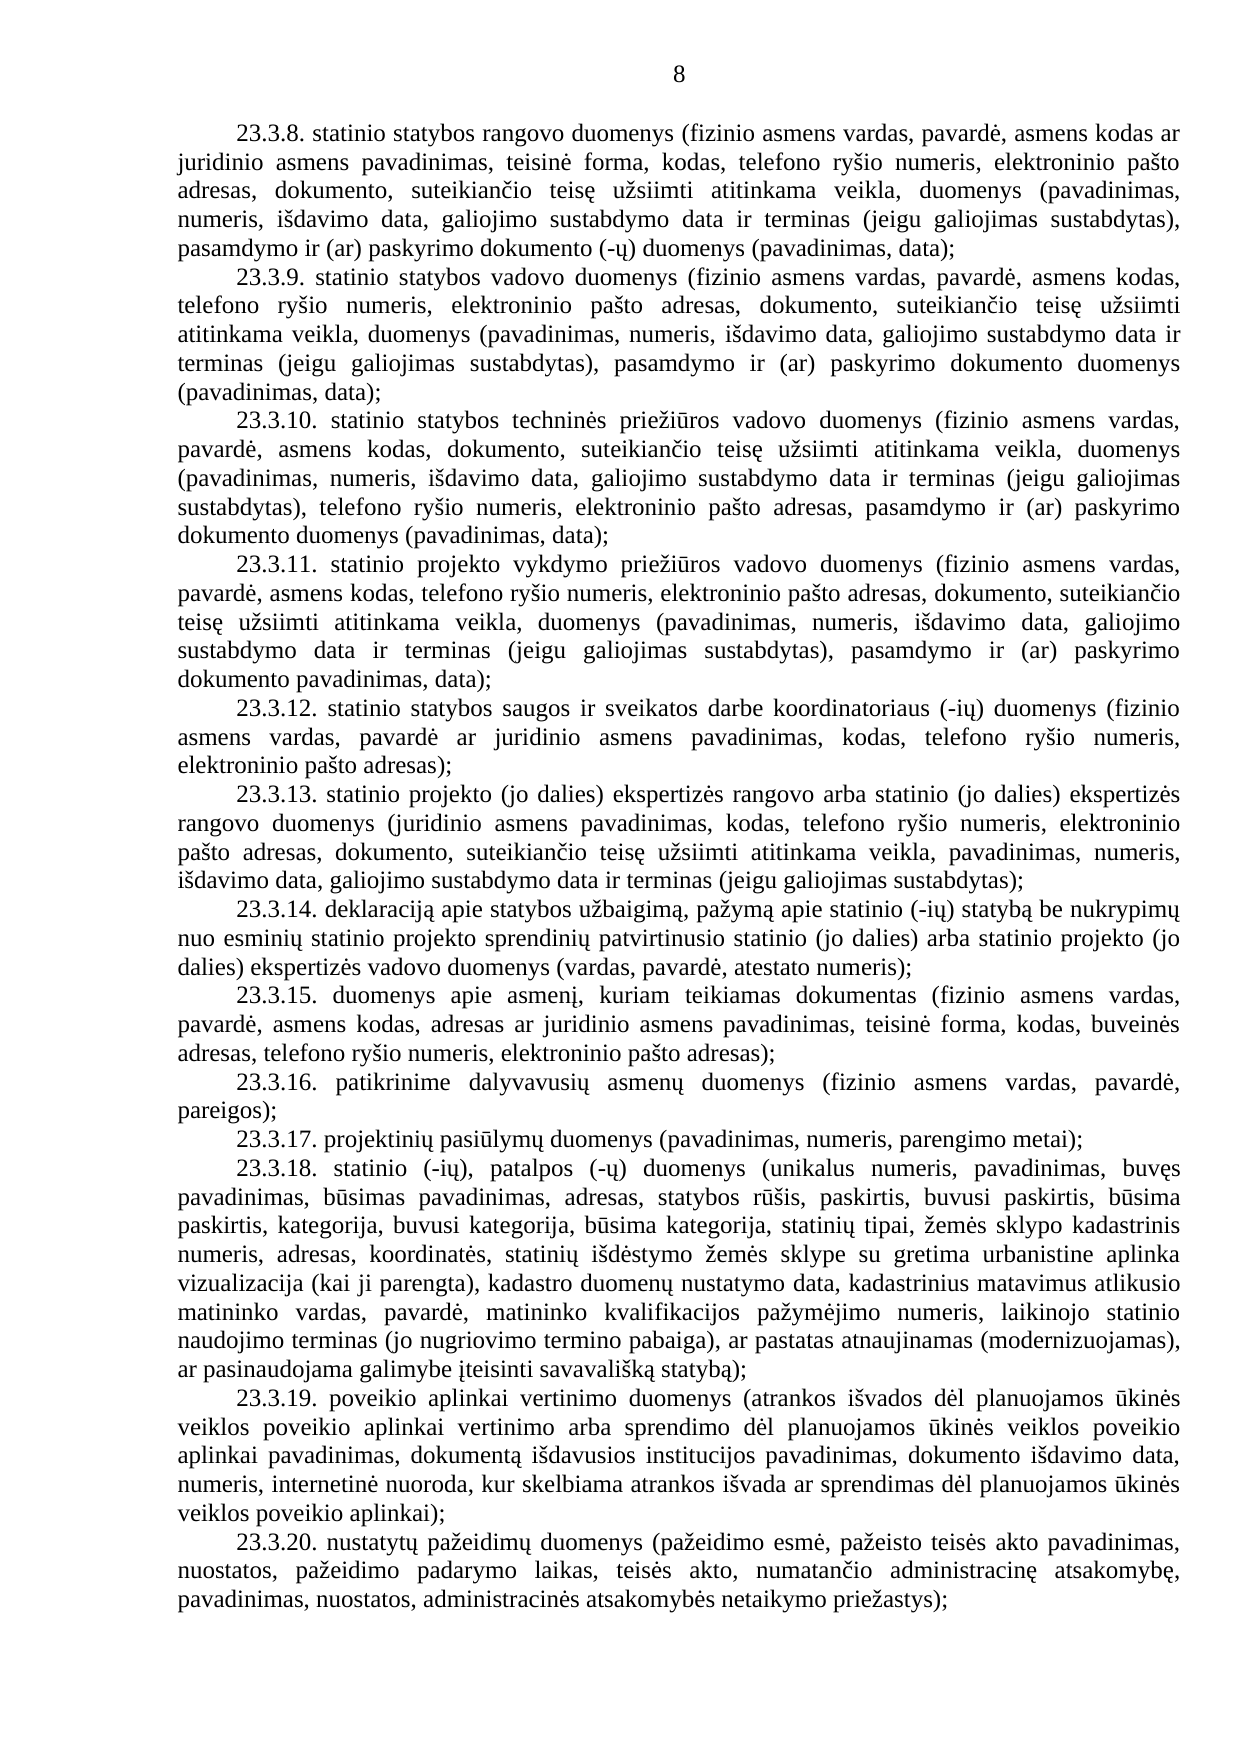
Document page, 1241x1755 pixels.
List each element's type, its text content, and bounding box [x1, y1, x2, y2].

text 23.3.13. statinio projekto (jo dalies) ekspertizės rangovo arba statinio (jo dalies) ekspertizės rangovo duomenys (juridinio asmens pavadinimas, kodas, telefono ryšio numeris, elektroninio pašto adresas, dokumento, suteikiančio teisę užsiimti atitinkama veikla, pavadinimas, numeris, išdavimo data, galiojimo sustabdymo data ir terminas (jeigu galiojimas sustabdytas); [177, 779, 1181, 894]
text 23.3.14. deklaraciją apie statybos užbaigimą, pažymą apie statinio (-ių) statybą be nukrypimų nuo esminių statinio projekto sprendinių patvirtinusio statinio (jo dalies) arba statinio projekto (jo dalies) ekspertizės vadovo duomenys (vardas, pavardė, atestato numeris); [177, 894, 1181, 981]
text 23.3.11. statinio projekto vykdymo priežiūros vadovo duomenys (fizinio asmens vardas, pavardė, asmens kodas, telefono ryšio numeris, elektroninio pašto adresas, dokumento, suteikiančio teisę užsiimti atitinkama veikla, duomenys (pavadinimas, numeris, išdavimo data, galiojimo sustabdymo data ir terminas (jeigu galiojimas sustabdytas), pasamdymo ir (ar) paskyrimo dokumento pavadinimas, data); [177, 549, 1181, 693]
text 23.3.15. duomenys apie asmenį, kuriam teikiamas dokumentas (fizinio asmens vardas, pavardė, asmens kodas, adresas ar juridinio asmens pavadinimas, teisinė forma, kodas, buveinės adresas, telefono ryšio numeris, elektroninio pašto adresas); [177, 981, 1181, 1067]
text 23.3.9. statinio statybos vadovo duomenys (fizinio asmens vardas, pavardė, asmens kodas, telefono ryšio numeris, elektroninio pašto adresas, dokumento, suteikiančio teisę užsiimti atitinkama veikla, duomenys (pavadinimas, numeris, išdavimo data, galiojimo sustabdymo data ir terminas (jeigu galiojimas sustabdytas), pasamdymo ir (ar) paskyrimo dokumento duomenys (pavadinimas, data); [177, 262, 1181, 406]
text 23.3.19. poveikio aplinkai vertinimo duomenys (atrankos išvados dėl planuojamos ūkinės veiklos poveikio aplinkai vertinimo arba sprendimo dėl planuojamos ūkinės veiklos poveikio aplinkai pavadinimas, dokumentą išdavusios institucijos pavadinimas, dokumento išdavimo data, numeris, internetinė nuoroda, kur skelbiama atrankos išvada ar sprendimas dėl planuojamos ūkinės veiklos poveikio aplinkai); [177, 1383, 1181, 1527]
text 23.3.17. projektinių pasiūlymų duomenys (pavadinimas, numeris, parengimo metai); [177, 1124, 1181, 1153]
text 23.3.18. statinio (-ių), patalpos (-ų) duomenys (unikalus numeris, pavadinimas, buvęs pavadinimas, būsimas pavadinimas, adresas, statybos rūšis, paskirtis, buvusi paskirtis, būsima paskirtis, kategorija, buvusi kategorija, būsima kategorija, statinių tipai, žemės sklypo kadastrinis numeris, adresas, koordinatės, statinių išdėstymo žemės sklype su gretima urbanistine aplinka vizualizacija (kai ji parengta), kadastro duomenų nustatymo data, kadastrinius matavimus atlikusio matininko vardas, pavardė, matininko kvalifikacijos pažymėjimo numeris, laikinojo statinio naudojimo terminas (jo nugriovimo termino pabaiga), ar pastatas atnaujinamas (modernizuojamas), ar pasinaudojama galimybe įteisinti savavališką statybą); [177, 1153, 1181, 1383]
text 23.3.16. patikrinime dalyvavusių asmenų duomenys (fizinio asmens vardas, pavardė, pareigos); [177, 1067, 1181, 1124]
text 23.3.8. statinio statybos rangovo duomenys (fizinio asmens vardas, pavardė, asmens kodas ar juridinio asmens pavadinimas, teisinė forma, kodas, telefono ryšio numeris, elektroninio pašto adresas, dokumento, suteikiančio teisę užsiimti atitinkama veikla, duomenys (pavadinimas, numeris, išdavimo data, galiojimo sustabdymo data ir terminas (jeigu galiojimas sustabdytas), pasamdymo ir (ar) paskyrimo dokumento (-ų) duomenys (pavadinimas, data); [177, 118, 1181, 262]
text 23.3.20. nustatytų pažeidimų duomenys (pažeidimo esmė, pažeisto teisės akto pavadinimas, nuostatos, pažeidimo padarymo laikas, teisės akto, numatančio administracinę atsakomybę, pavadinimas, nuostatos, administracinės atsakomybės netaikymo priežastys); [177, 1527, 1181, 1613]
text 23.3.10. statinio statybos techninės priežiūros vadovo duomenys (fizinio asmens vardas, pavardė, asmens kodas, dokumento, suteikiančio teisę užsiimti atitinkama veikla, duomenys (pavadinimas, numeris, išdavimo data, galiojimo sustabdymo data ir terminas (jeigu galiojimas sustabdytas), telefono ryšio numeris, elektroninio pašto adresas, pasamdymo ir (ar) paskyrimo dokumento duomenys (pavadinimas, data); [177, 406, 1181, 549]
text 23.3.12. statinio statybos saugos ir sveikatos darbe koordinatoriaus (-ių) duomenys (fizinio asmens vardas, pavardė ar juridinio asmens pavadinimas, kodas, telefono ryšio numeris, elektroninio pašto adresas); [177, 693, 1181, 779]
